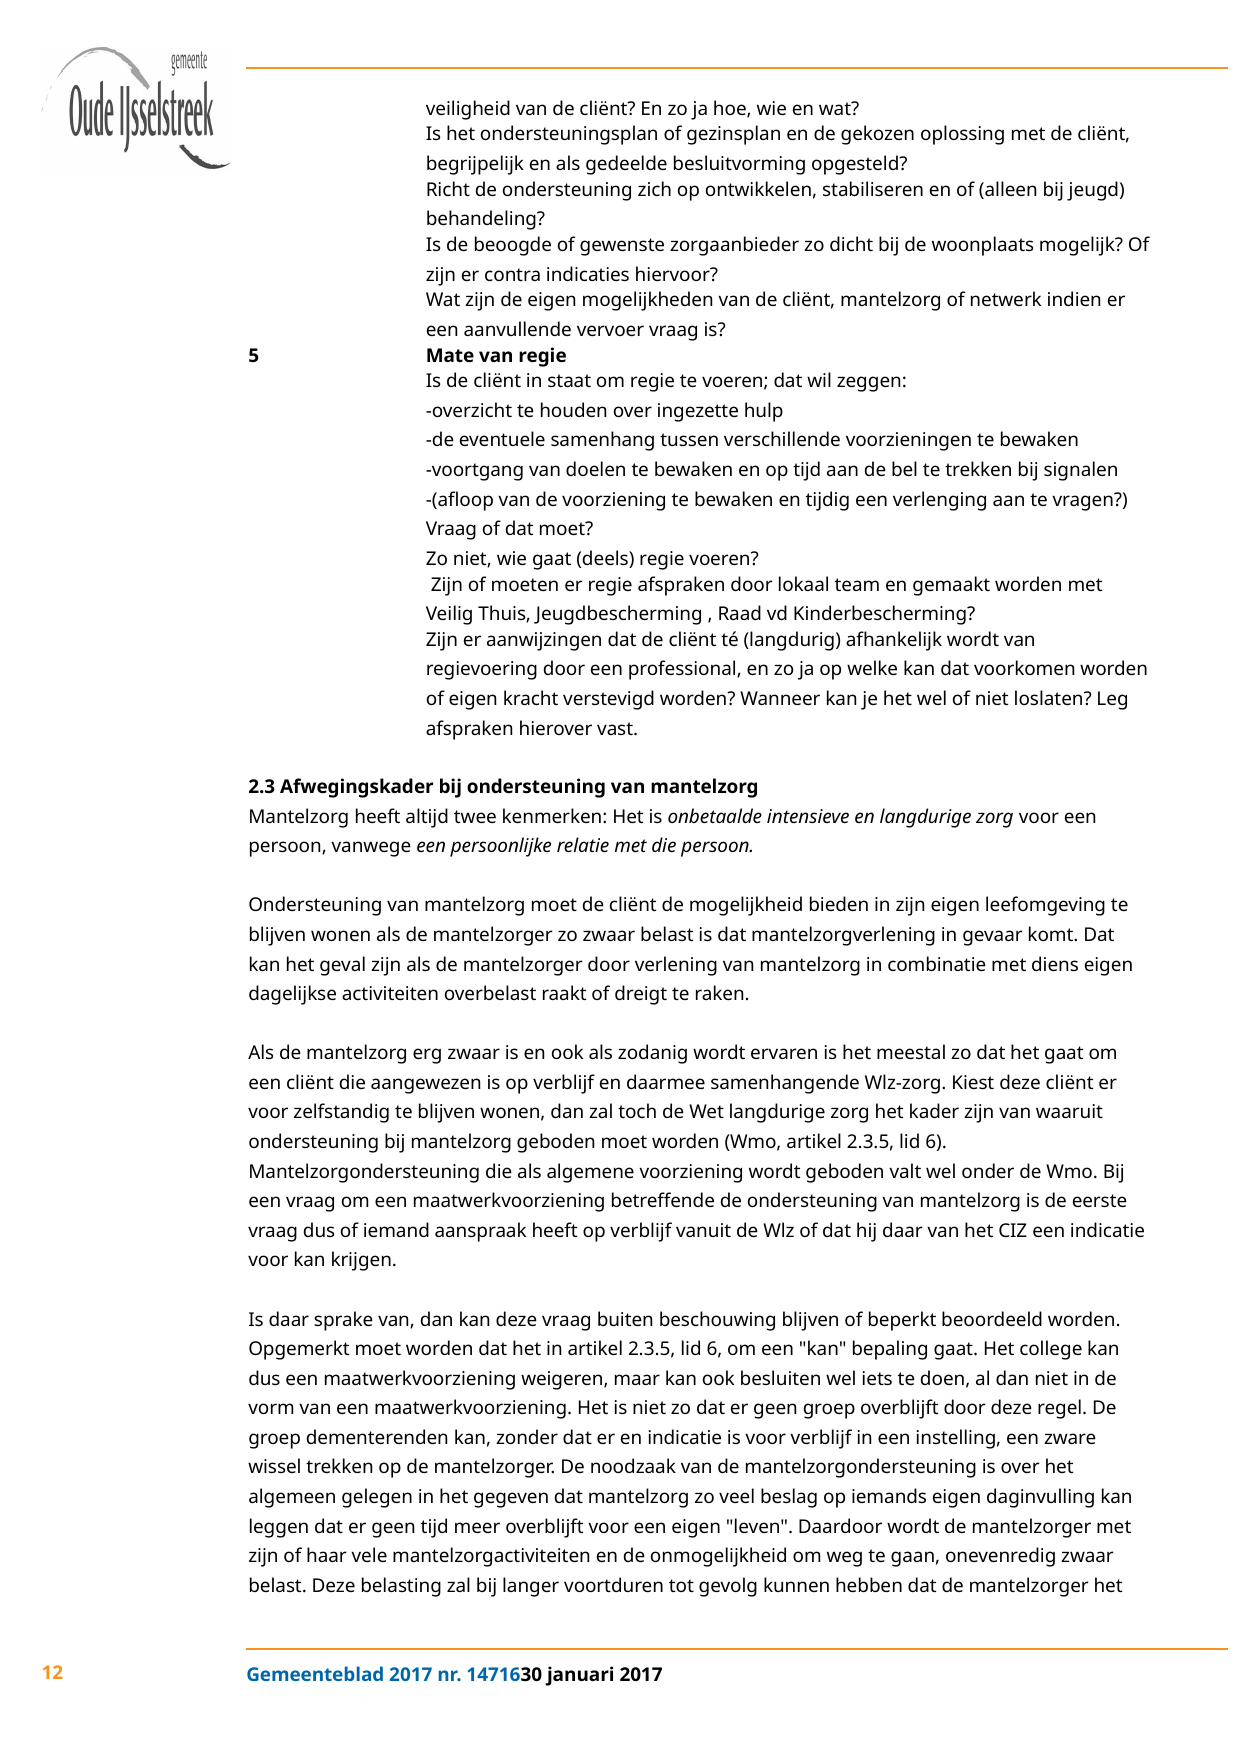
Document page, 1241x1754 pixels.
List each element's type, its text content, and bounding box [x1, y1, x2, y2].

table_cell [248, 121, 426, 176]
table_cell Wat zijn de eigen mogelijkheden van de cliënt, mantelzorg of netwerk indien er een aanvullende vervoer vraag is? [426, 286, 1152, 342]
table_cell [248, 626, 426, 741]
picture [41, 47, 231, 172]
table_cell Richt de ondersteuning zich op ontwikkelen, stabiliseren en of (alleen bij jeugd) behandeling? [426, 176, 1152, 231]
table_cell [248, 571, 426, 626]
table_cell Zijn er aanwijzingen dat de cliënt té (langdurig) afhankelijk wordt van regievoering door een professional, en zo ja op welke kan dat voorkomen worden of eigen kracht verstevigd worden? Wanneer kan je het wel of niet loslaten? Leg afspraken hierover vast. [426, 626, 1152, 741]
table_cell Mate van regie [426, 342, 1152, 367]
table_cell Zijn of moeten er regie afspraken door lokaal team en gemaakt worden met Veilig Thuis, Jeugdbescherming , Raad vd Kinderbescherming? [426, 571, 1152, 626]
table_cell Is de cliënt in staat om regie te voeren; dat wil zeggen: -overzicht te houden over ingezette hulp -de eventuele samenhang tussen verschillende voorzieningen te bewaken -voortgang van doelen te bewaken en op tijd aan de bel te trekken bij signalen -(afloop van de voorziening te bewaken en tijdig een verlenging aan te vragen?) Vraag of dat moet? Zo niet, wie gaat (deels) regie voeren? [426, 368, 1152, 571]
table_cell [248, 286, 426, 342]
text Is daar sprake van, dan kan deze vraag buiten beschouwing blijven of beperkt beoordeeld worden. Opgemerkt moet worden dat het in artikel 2.3.5, lid 6, om een "kan" bepaling gaat. Het college kan dus een maatwerkvoorziening weigeren, maar kan ook besluiten wel iets te doen, al dan niet in de vorm van een maatwerkvoorziening. Het is niet zo dat er geen groep overblijft door deze regel. De groep dementerenden kan, zonder dat er en indicatie is voor verblijf in een instelling, een zware wissel trekken op de mantelzorger. De noodzaak van de mantelzorgondersteuning is over het algemeen gelegen in het gegeven dat mantelzorg zo veel beslag op iemands eigen daginvulling kan leggen dat er geen tijd meer overblijft voor een eigen "leven". Daardoor wordt de mantelzorger met zijn of haar vele mantelzorgactiviteiten en de onmogelijkheid om weg te gaan, onevenredig zwaar belast. Deze belasting zal bij langer voortduren tot gevolg kunnen hebben dat de mantelzorger het [248, 1306, 1152, 1598]
table_cell [248, 95, 426, 121]
table_cell [248, 231, 426, 286]
table_cell Is het ondersteuningsplan of gezinsplan en de gekozen oplossing met de cliënt, begrijpelijk en als gedeelde besluitvorming opgesteld? [426, 121, 1152, 176]
table_cell 5 [248, 342, 426, 367]
table_cell [248, 176, 426, 231]
table_cell [248, 368, 426, 571]
text Mantelzorg heeft altijd twee kenmerken: Het is onbetaalde intensieve en langdurige zorg voor een persoon, vanwege een persoonlijke relatie met die persoon. [248, 803, 1152, 858]
table_cell Is de beoogde of gewenste zorgaanbieder zo dicht bij de woonplaats mogelijk? Of zijn er contra indicaties hiervoor? [426, 231, 1152, 286]
table_cell veiligheid van de cliënt? En zo ja hoe, wie en wat? [426, 95, 1152, 121]
text Als de mantelzorg erg zwaar is en ook als zodanig wordt ervaren is het meestal zo dat het gaat om een cliënt die aangewezen is op verblijf en daarmee samenhangende Wlz-zorg. Kiest deze cliënt er voor zelfstandig te blijven wonen, dan zal toch de Wet langdurige zorg het kader zijn van waaruit ondersteuning bij mantelzorg geboden moet worden (Wmo, artikel 2.3.5, lid 6). Mantelzorgondersteuning die als algemene voorziening wordt geboden valt wel onder de Wmo. Bij een vraag om een maatwerkvoorziening betreffende de ondersteuning van mantelzorg is de eerste vraag dus of iemand aanspraak heeft op verblijf vanuit de Wlz of dat hij daar van het CIZ een indicatie voor kan krijgen. [248, 1039, 1152, 1272]
text Ondersteuning van mantelzorg moet de cliënt de mogelijkheid bieden in zijn eigen leefomgeving te blijven wonen als de mantelzorger zo zwaar belast is dat mantelzorgverlening in gevaar komt. Dat kan het geval zijn als de mantelzorger door verlening van mantelzorg in combinatie met diens eigen dagelijkse activiteiten overbelast raakt of dreigt te raken. [248, 892, 1152, 1006]
text 2.3 Afwegingskader bij ondersteuning van mantelzorg [248, 773, 1152, 799]
